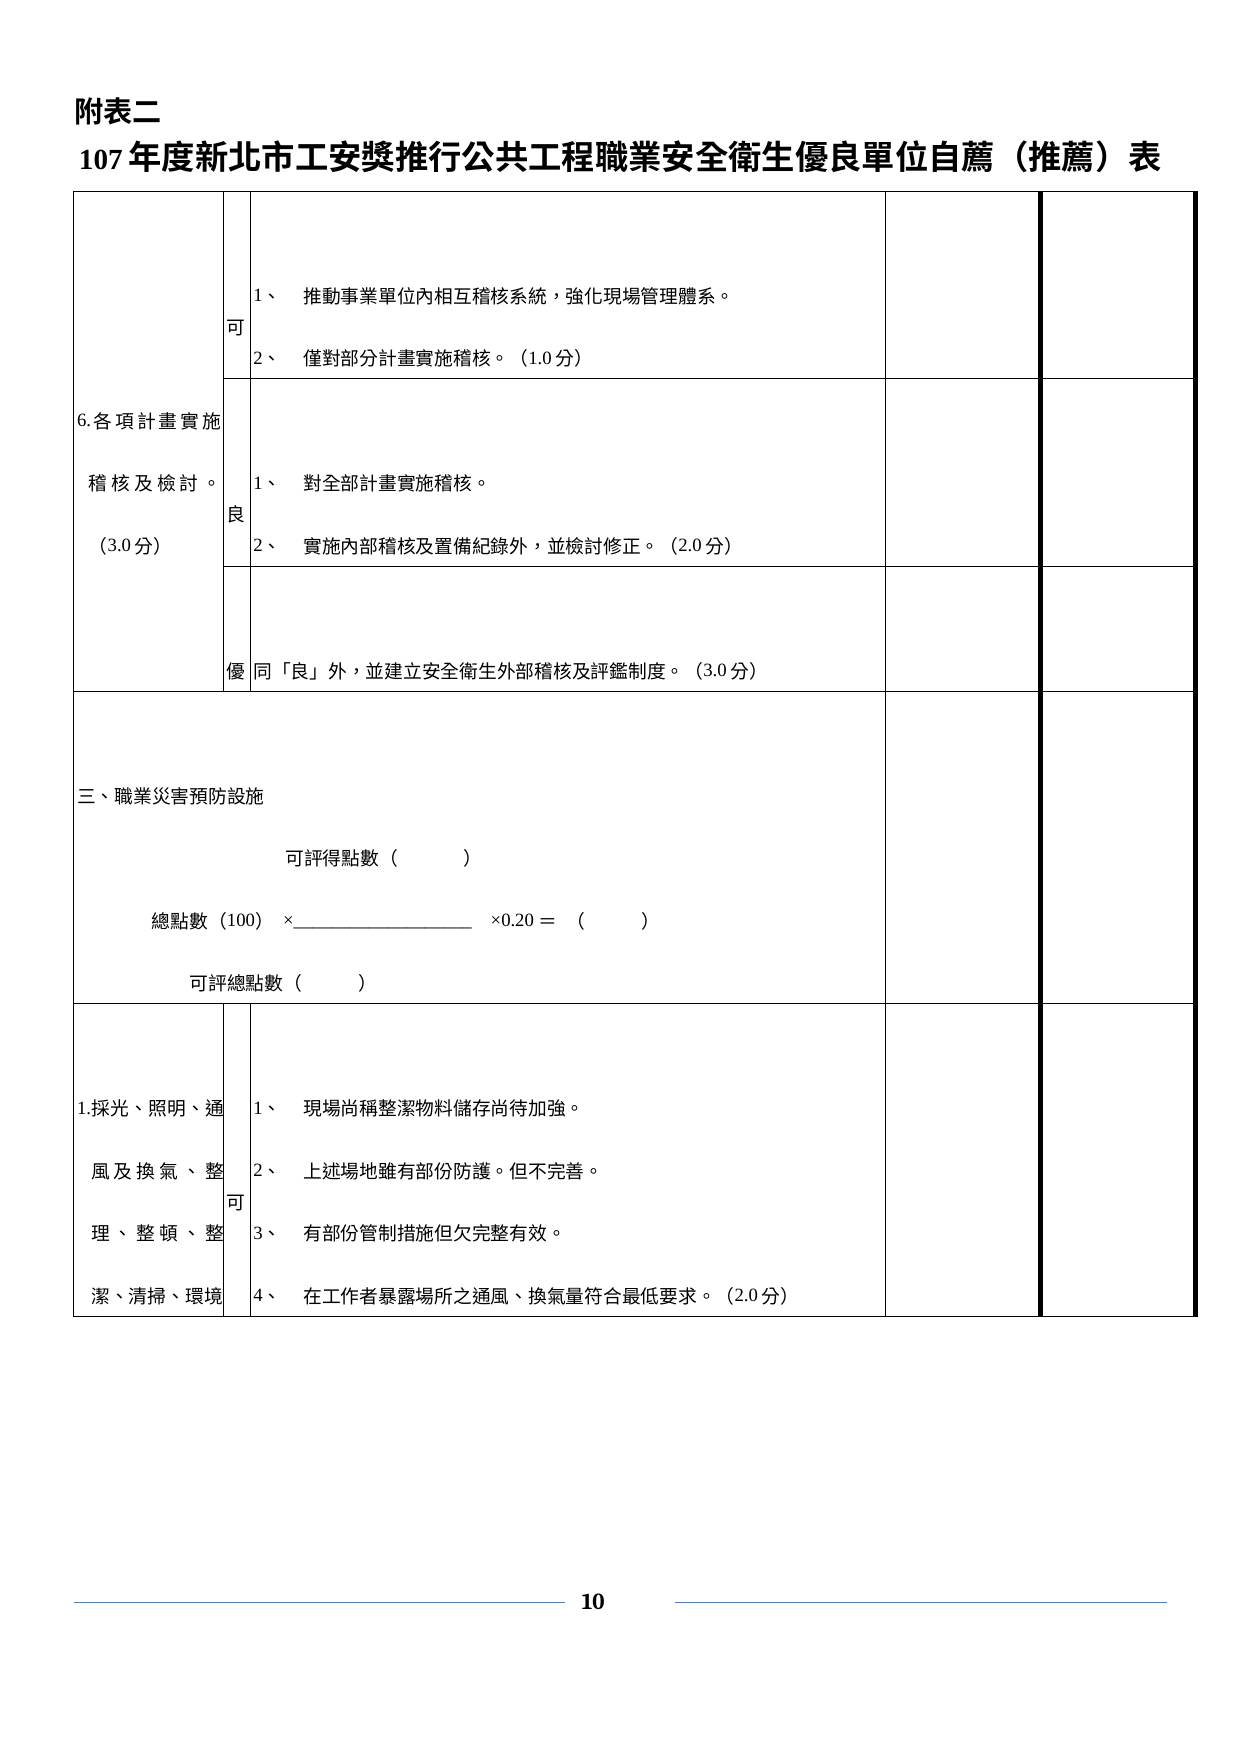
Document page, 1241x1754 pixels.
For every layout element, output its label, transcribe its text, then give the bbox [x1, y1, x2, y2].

table_cell [886, 192, 1038, 378]
table_cell 可 [224, 192, 250, 378]
table_cell 三、職業災害預防設施 可評得點數（ ） 總點數（100） ×___________________ ×0.20 ＝ （ ） 可評總點數（ ） [74, 692, 885, 1003]
table_cell 優 [224, 567, 250, 691]
table_cell 6.各項計畫實施稽核及檢討。（3.0分） [74, 192, 223, 691]
table_cell [1198, 691, 1219, 1003]
table_cell 同「良」外，並建立安全衛生外部稽核及評鑑制度。（3.0分） [251, 567, 885, 691]
table_cell [886, 692, 1038, 1003]
table_cell [886, 1004, 1038, 1316]
table_cell 現場尚稱整潔物料儲存尚待加強。 上述場地雖有部份防護。但不完善。 有部份管制措施但欠完整有效。 在工作者暴露場所之通風、換氣量符合最低要求。（2.0分） [251, 1004, 885, 1316]
table_cell 良 [224, 379, 250, 566]
table_cell [1043, 692, 1193, 1003]
table_cell [1198, 566, 1219, 691]
table_cell [1198, 191, 1219, 378]
table_cell [886, 379, 1038, 566]
table_cell [1043, 1004, 1193, 1316]
table_cell 對全部計畫實施稽核。 實施內部稽核及置備紀錄外，並檢討修正。（2.0分） [251, 379, 885, 566]
table_cell [1198, 378, 1219, 566]
table_cell [886, 567, 1038, 691]
table_cell [1043, 567, 1193, 691]
table_cell [1043, 192, 1193, 378]
table_cell 1.採光、照明、通風及換氣、整理、整頓、整潔、清掃、環境 [74, 1004, 223, 1316]
table_cell [1043, 379, 1193, 566]
table_cell 推動事業單位內相互稽核系統，強化現場管理體系。 僅對部分計畫實施稽核。（1.0分） [251, 192, 885, 378]
table_cell [1198, 1003, 1219, 1316]
table_cell 可 [224, 1004, 250, 1316]
